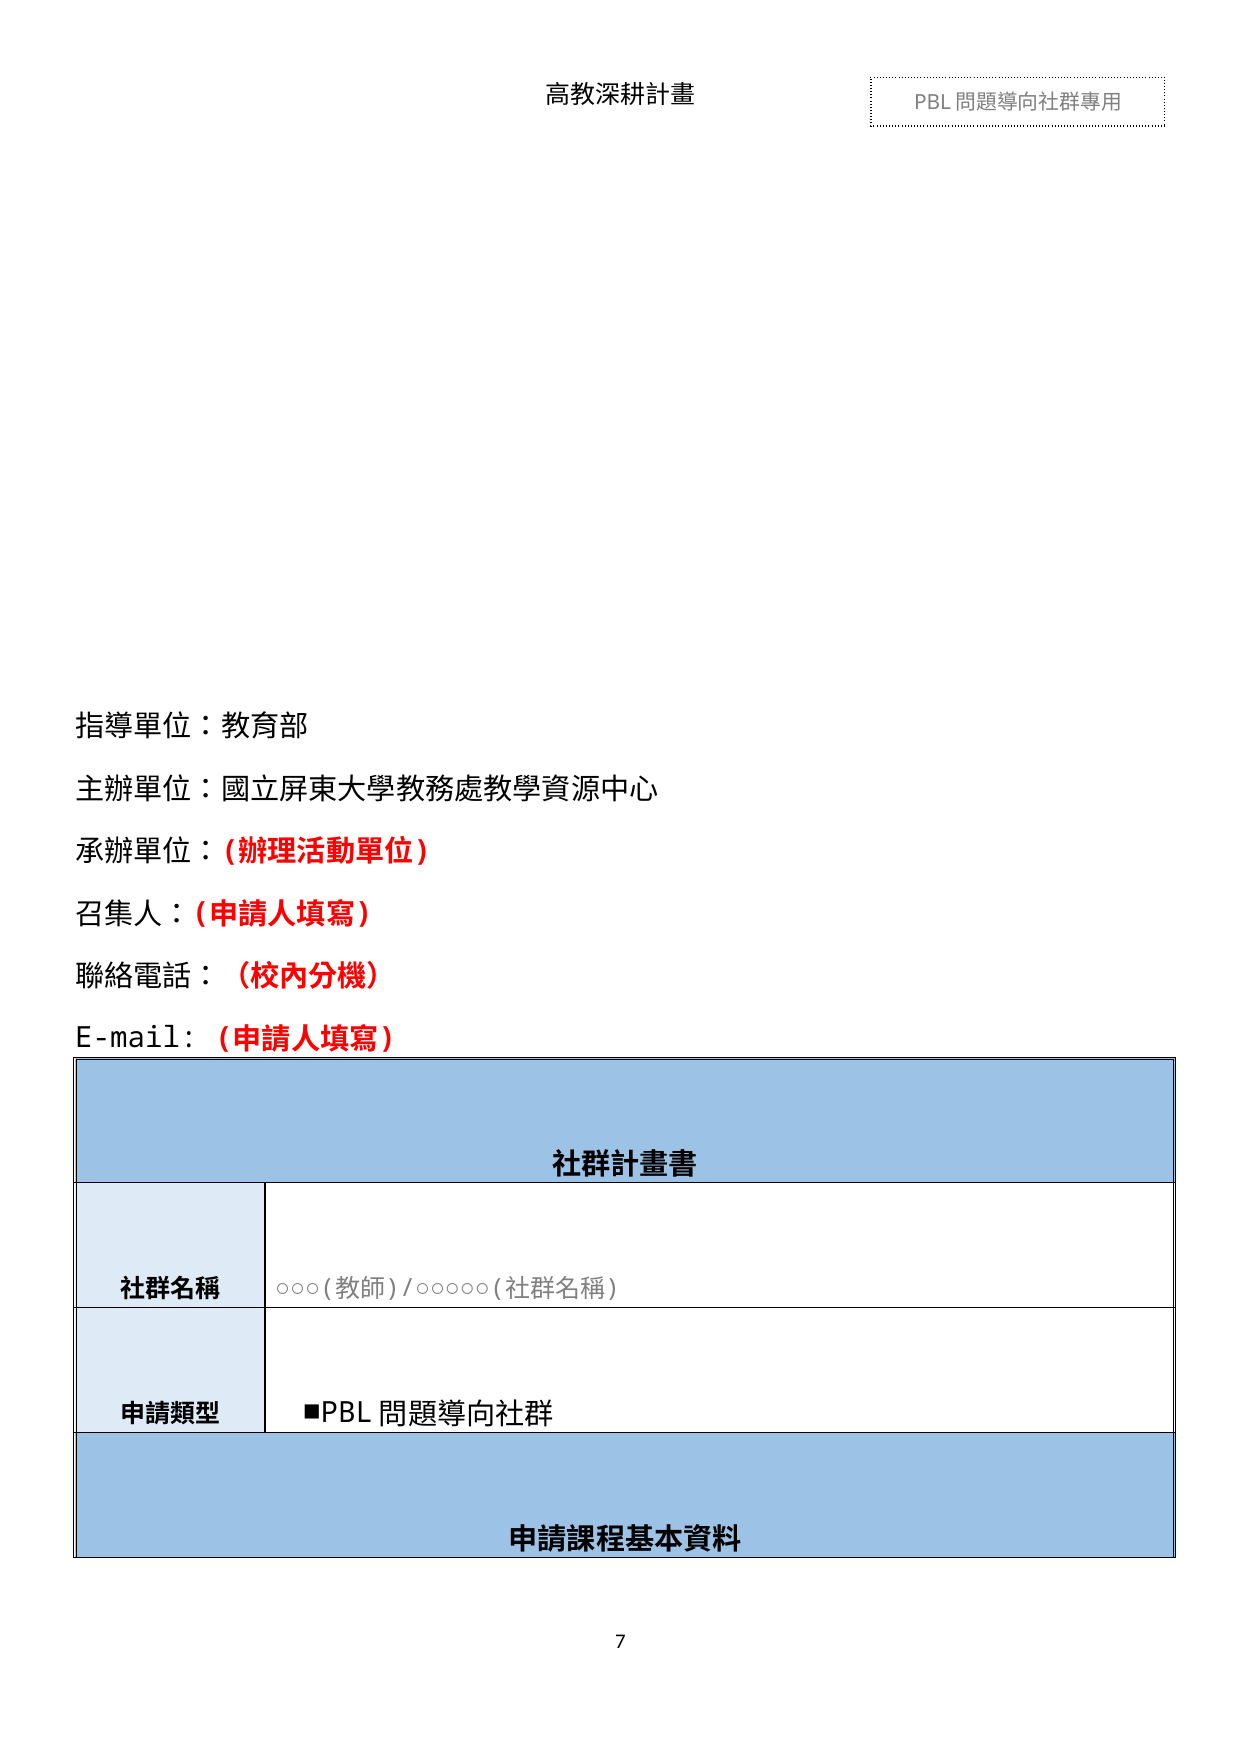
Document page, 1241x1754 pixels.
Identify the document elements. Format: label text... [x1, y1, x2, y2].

text 承辦單位：(辦理活動單位) [75, 807, 1165, 870]
table_cell ○○○(教師)/○○○○○(社群名稱) [266, 1183, 1173, 1307]
text 聯絡電話：（校內分機） [75, 932, 1165, 995]
text E-mail: (申請人填寫) [75, 995, 1165, 1057]
table_header 社群計畫書 [77, 1060, 1173, 1182]
text 召集人：(申請人填寫) [75, 870, 1165, 932]
table_cell ■PBL問題導向社群 [266, 1308, 1173, 1432]
text 指導單位：教育部 [75, 682, 1165, 745]
table_cell 申請類型 [77, 1308, 264, 1432]
table_cell 申請課程基本資料 [77, 1433, 1173, 1557]
text 主辦單位：國立屏東大學教務處教學資源中心 [75, 745, 1165, 807]
table_cell 社群名稱 [77, 1183, 264, 1307]
